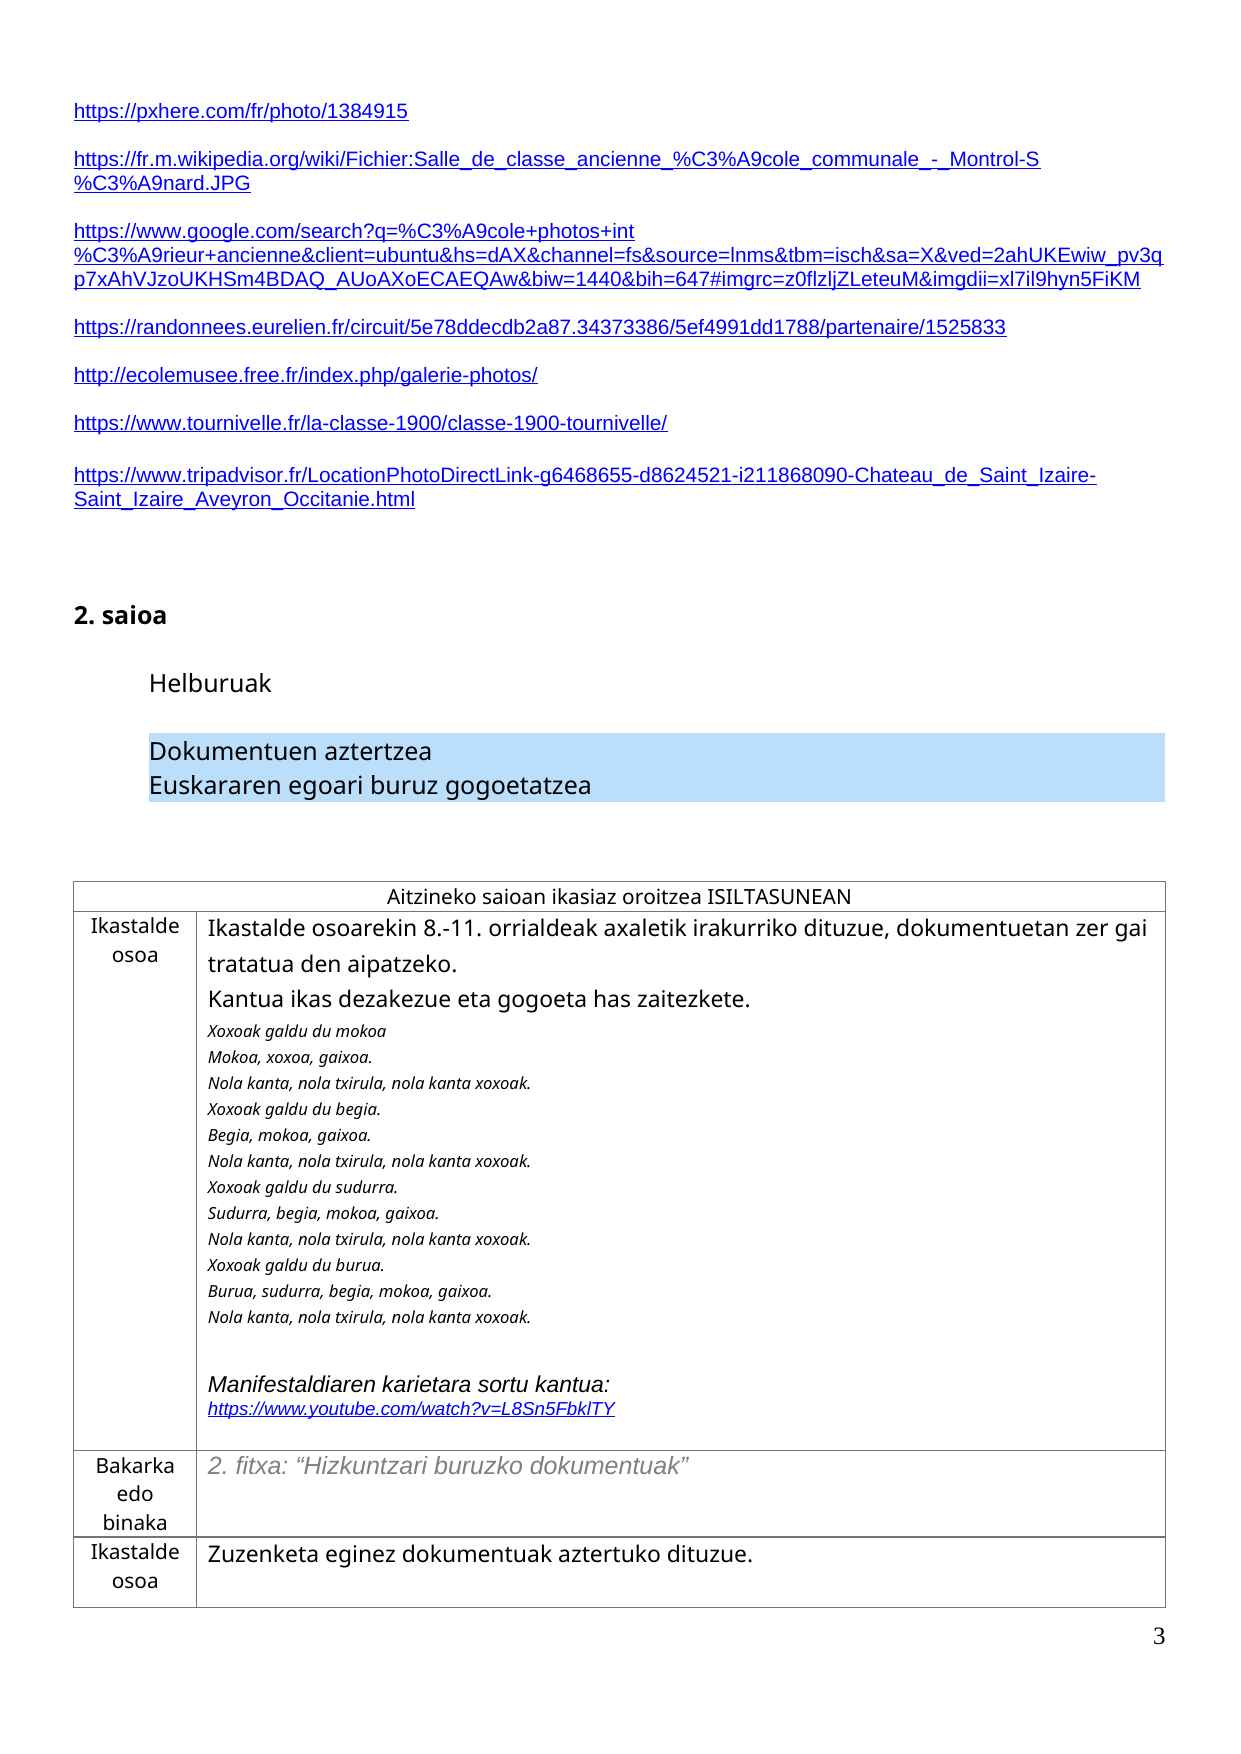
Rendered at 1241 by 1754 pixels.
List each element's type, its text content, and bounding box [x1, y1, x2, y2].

table_cell Ikastalde osoa [74, 912, 196, 1450]
table_cell Zuzenketa eginez dokumentuak aztertuko dituzue. [197, 1538, 1165, 1607]
table_cell Ikastalde osoa [74, 1538, 196, 1607]
table_cell Ikastalde osoarekin 8.-11. orrialdeak axaletik irakurriko dituzue, dokumentuetan zer gai tratatua den aipatzeko. Kantua ikas dezakezue eta gogoeta has zaitezkete. Manifestaldiaren karietara sortu kantua: https://www.youtube.com/watch?v=L8Sn5FbklTY [197, 912, 1165, 1450]
table_cell 2. fitxa: “Hizkuntzari buruzko dokumentuak” [197, 1451, 1165, 1536]
table_header Xoxoak galdu du mokoa Mokoa, xoxoa, gaixoa. Nola kanta, nola txirula, nola kanta xoxoak. Xoxoak galdu du begia. Begia, mokoa, gaixoa. Nola kanta, nola txirula, nola kanta xoxoak. Xoxoak galdu du sudurra. Sudurra, begia, mokoa, gaixoa. Nola kanta, nola txirula, nola kanta xoxoak. Xoxoak galdu du burua. Burua, sudurra, begia, mokoa, gaixoa. Nola kanta, nola txirula, nola kanta xoxoak. [208, 1019, 1154, 1328]
text https://randonnees.eurelien.fr/circuit/5e78ddecdb2a87.34373386/5ef4991dd1788/partenaire/1525833 [74, 314, 1165, 338]
text http://ecolemusee.free.fr/index.php/galerie-photos/ [74, 362, 1165, 386]
text https://fr.m.wikipedia.org/wiki/Fichier:Salle_de_classe_ancienne_%C3%A9cole_communale_-_Montrol-S%C3%A9nard.JPG [74, 147, 1165, 195]
text 2. saioa [74, 597, 1165, 631]
text Dokumentuen aztertzea [149, 733, 1165, 768]
table_cell Bakarka edo binaka [74, 1451, 85, 1536]
text Euskararen egoari buruz gogoetatzea [149, 768, 1165, 802]
text Helburuak [149, 665, 1165, 699]
text https://www.tripadvisor.fr/LocationPhotoDirectLink-g6468655-d8624521-i211868090-Chateau_de_Saint_Izaire-Saint_Izaire_Aveyron_Occitanie.html [74, 463, 1165, 511]
text https://www.tournivelle.fr/la-classe-1900/classe-1900-tournivelle/ [74, 410, 1165, 434]
text https://pxhere.com/fr/photo/1384915 [74, 99, 1165, 123]
text https://www.google.com/search?q=%C3%A9cole+photos+int%C3%A9rieur+ancienne&client=ubuntu&hs=dAX&channel=fs&source=lnms&tbm=isch&sa=X&ved=2ahUKEwiw_pv3qp7xAhVJzoUKHSm4BDAQ_AUoAXoECAEQAw&biw=1440&bih=647#imgrc=z0flzljZLeteuM&imgdii=xl7il9hyn5FiKM [74, 219, 1165, 291]
table_cell Bakarka edo binaka [185, 1451, 196, 1536]
